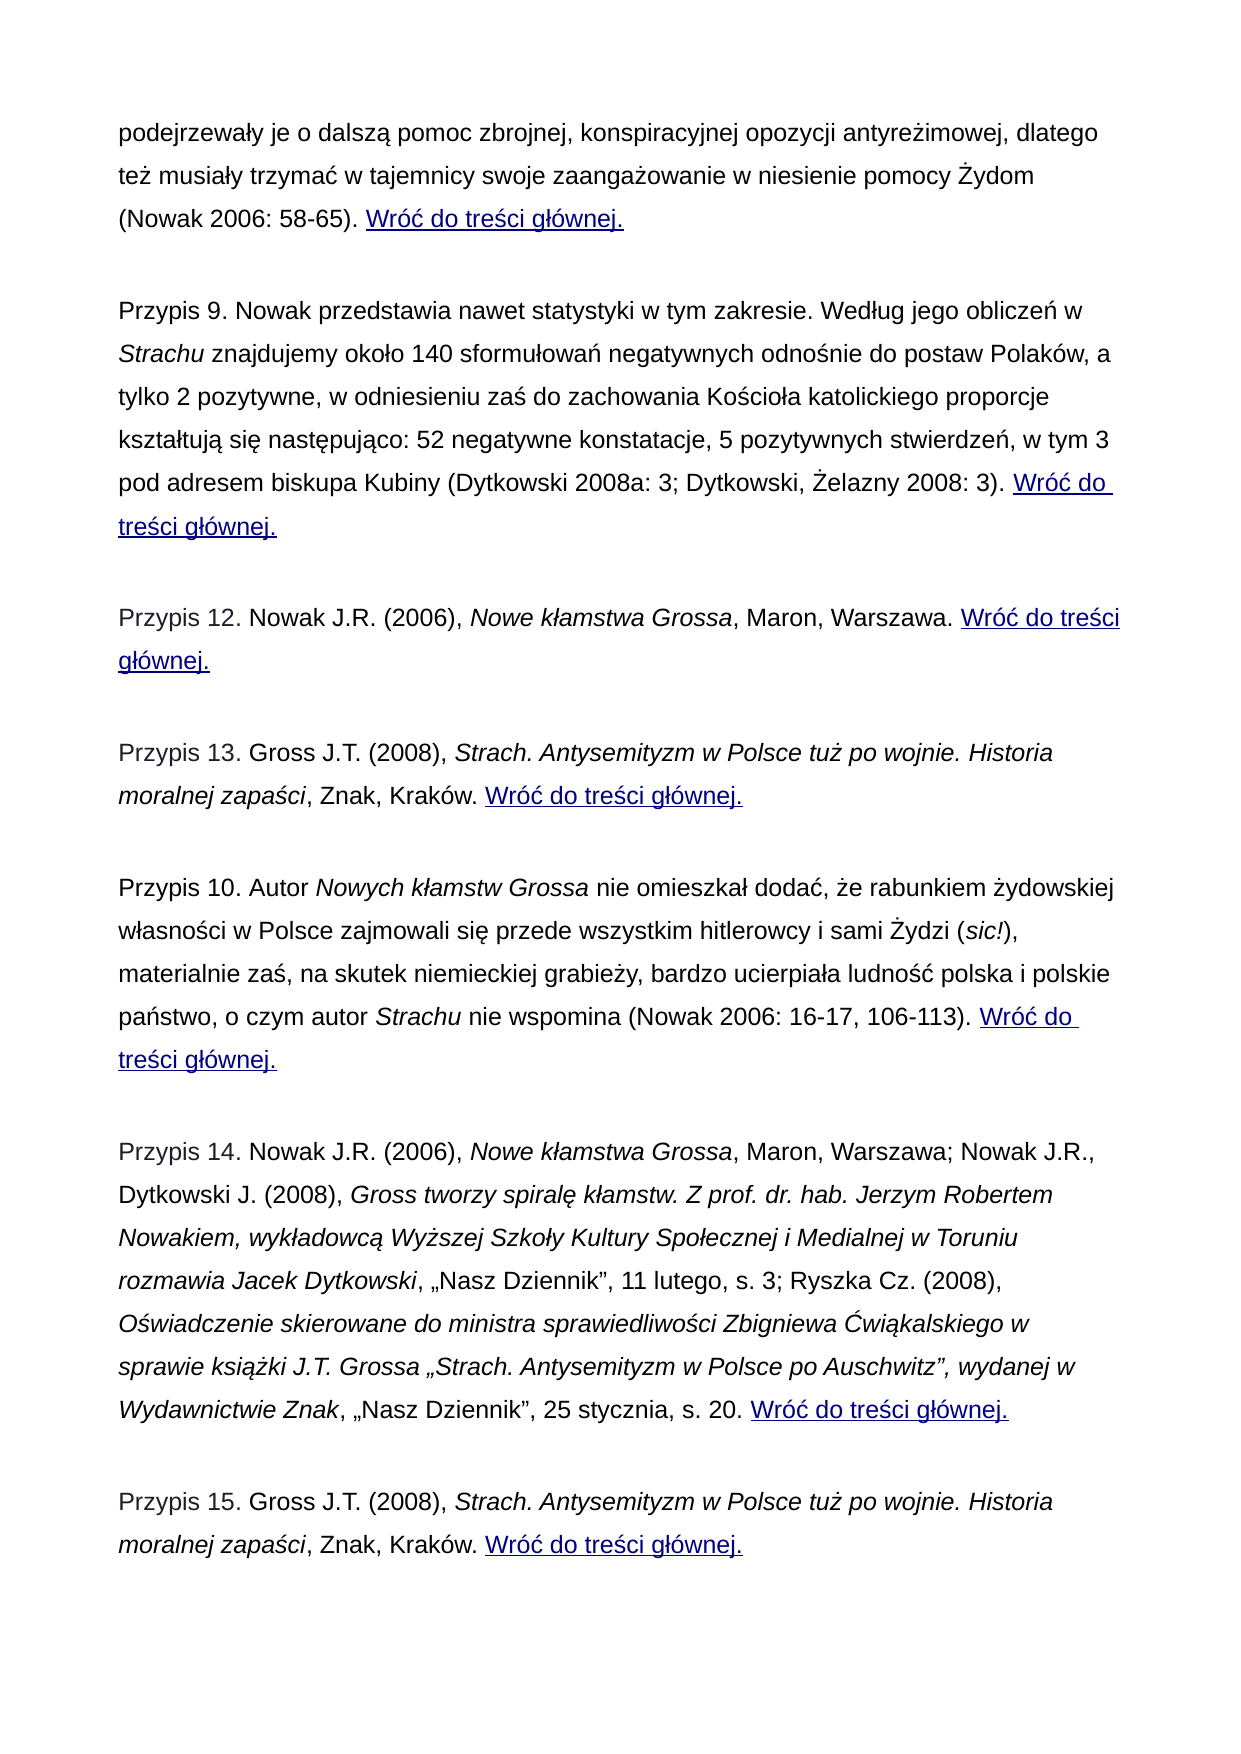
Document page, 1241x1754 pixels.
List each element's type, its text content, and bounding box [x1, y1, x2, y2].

text Przypis 12. Nowak J.R. (2006), Nowe kłamstwa Grossa, Maron, Warszawa. Wróć do treści głównej. [118, 603, 1122, 675]
text Przypis 13. Gross J.T. (2008), Strach. Antysemityzm w Polsce tuż po wojnie. Historia moralnej zapaści, Znak, Kraków. Wróć do treści głównej. [118, 738, 1122, 810]
text Przypis 9. Nowak przedstawia nawet statystyki w tym zakresie. Według jego obliczeń w Strachu znajdujemy około 140 sformułowań negatywnych odnośnie do postaw Polaków, a tylko 2 pozytywne, w odniesieniu zaś do zachowania Kościoła katolickiego proporcje kształtują się następująco: 52 negatywne konstatacje, 5 pozytywnych stwierdzeń, w tym 3 pod adresem biskupa Kubiny (Dytkowski 2008a: 3; Dytkowski, Żelazny 2008: 3). Wróć do treści głównej. [118, 296, 1122, 540]
text Przypis 15. Gross J.T. (2008), Strach. Antysemityzm w Polsce tuż po wojnie. Historia moralnej zapaści, Znak, Kraków. Wróć do treści głównej. [118, 1487, 1122, 1559]
text Przypis 14. Nowak J.R. (2006), Nowe kłamstwa Grossa, Maron, Warszawa; Nowak J.R., Dytkowski J. (2008), Gross tworzy spiralę kłamstw. Z prof. dr. hab. Jerzym Robertem Nowakiem, wykładowcą Wyższej Szkoły Kultury Społecznej i Medialnej w Toruniu rozmawia Jacek Dytkowski, „Nasz Dziennik”, 11 lutego, s. 3; Ryszka Cz. (2008), Oświadczenie skierowane do ministra sprawiedliwości Zbigniewa Ćwiąkalskiego w sprawie książki J.T. Grossa „Strach. Antysemityzm w Polsce po Auschwitz”, wydanej w Wydawnictwie Znak, „Nasz Dziennik”, 25 stycznia, s. 20. Wróć do treści głównej. [118, 1137, 1122, 1424]
text Przypis 10. Autor Nowych kłamstw Grossa nie omieszkał dodać, że rabunkiem żydowskiej własności w Polsce zajmowali się przede wszystkim hitlerowcy i sami Żydzi (sic!), materialnie zaś, na skutek niemieckiej grabieży, bardzo ucierpiała ludność polska i polskie państwo, o czym autor Strachu nie wspomina (Nowak 2006: 16-17, 106-113). Wróć do treści głównej. [118, 872, 1122, 1074]
text podejrzewały je o dalszą pomoc zbrojnej, konspiracyjnej opozycji antyreżimowej, dlatego też musiały trzymać w tajemnicy swoje zaangażowanie w niesienie pomocy Żydom (Nowak 2006: 58-65). Wróć do treści głównej. [118, 118, 1122, 233]
